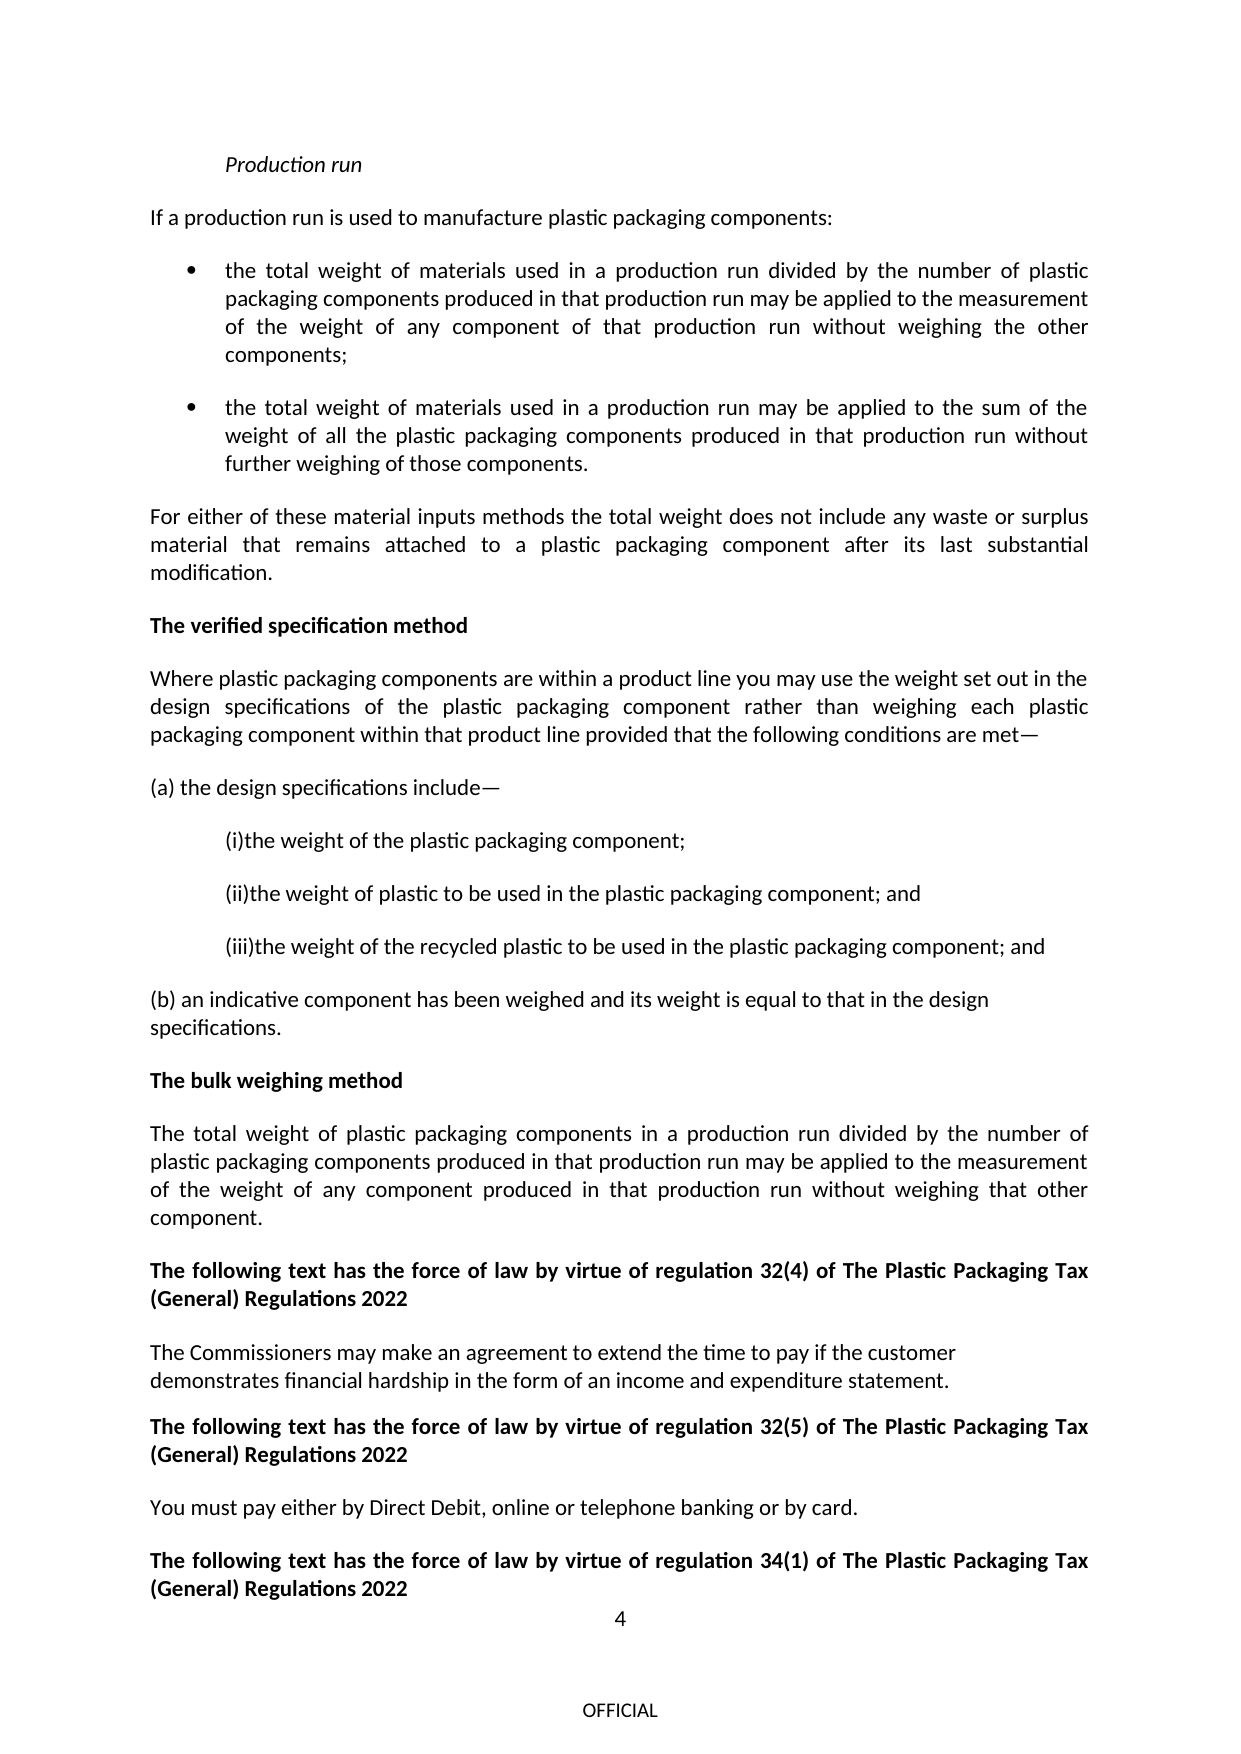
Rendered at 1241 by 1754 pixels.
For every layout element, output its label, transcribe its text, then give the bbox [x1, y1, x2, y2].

text The verified specification method [150, 611, 1090, 639]
text The following text has the force of law by virtue of regulation 32(4) of The Plastic Packaging Tax (General) Regulations 2022 [150, 1257, 1090, 1313]
text The total weight of plastic packaging components in a production run divided by the number of plastic packaging components produced in that production run may be applied to the measurement of the weight of any component produced in that production run without weighing that other component. [150, 1119, 1090, 1232]
list the total weight of materials used in a production run divided by the number of plastic packaging components produced in that production run may be applied to the measurement of the weight of any component of that production run without weighing the other components; [187, 256, 1090, 368]
text Where plastic packaging components are within a product line you may use the weight set out in the design specifications of the plastic packaging component rather than weighing each plastic packaging component within that product line provided that the following conditions are met— [150, 664, 1090, 748]
text The following text has the force of law by virtue of regulation 32(5) of The Plastic Packaging Tax (General) Regulations 2022 [150, 1412, 1090, 1468]
text (ii)the weight of plastic to be used in the plastic packaging component; and [150, 879, 1090, 907]
text (a) the design specifications include— [150, 773, 1090, 801]
text Production run [150, 150, 1090, 178]
text You must pay either by Direct Debit, online or telephone banking or by card. [150, 1493, 1090, 1521]
text The bulk weighing method [150, 1066, 1090, 1094]
text (iii)the weight of the recycled plastic to be used in the plastic packaging component; and [150, 932, 1090, 960]
list the total weight of materials used in a production run may be applied to the sum of the weight of all the plastic packaging components produced in that production run without further weighing of those components. [187, 393, 1090, 477]
text The Commissioners may make an agreement to extend the time to pay if the customer demonstrates financial hardship in the form of an income and expenditure statement. [150, 1338, 1090, 1395]
text For either of these material inputs methods the total weight does not include any waste or surplus material that remains attached to a plastic packaging component after its last substantial modification. [150, 502, 1090, 586]
text (b) an indicative component has been weighed and its weight is equal to that in the design specifications. [150, 985, 1090, 1041]
text (i)the weight of the plastic packaging component; [150, 826, 1090, 854]
text If a production run is used to manufacture plastic packaging components: [150, 203, 1090, 231]
text The following text has the force of law by virtue of regulation 34(1) of The Plastic Packaging Tax (General) Regulations 2022 [150, 1546, 1090, 1602]
